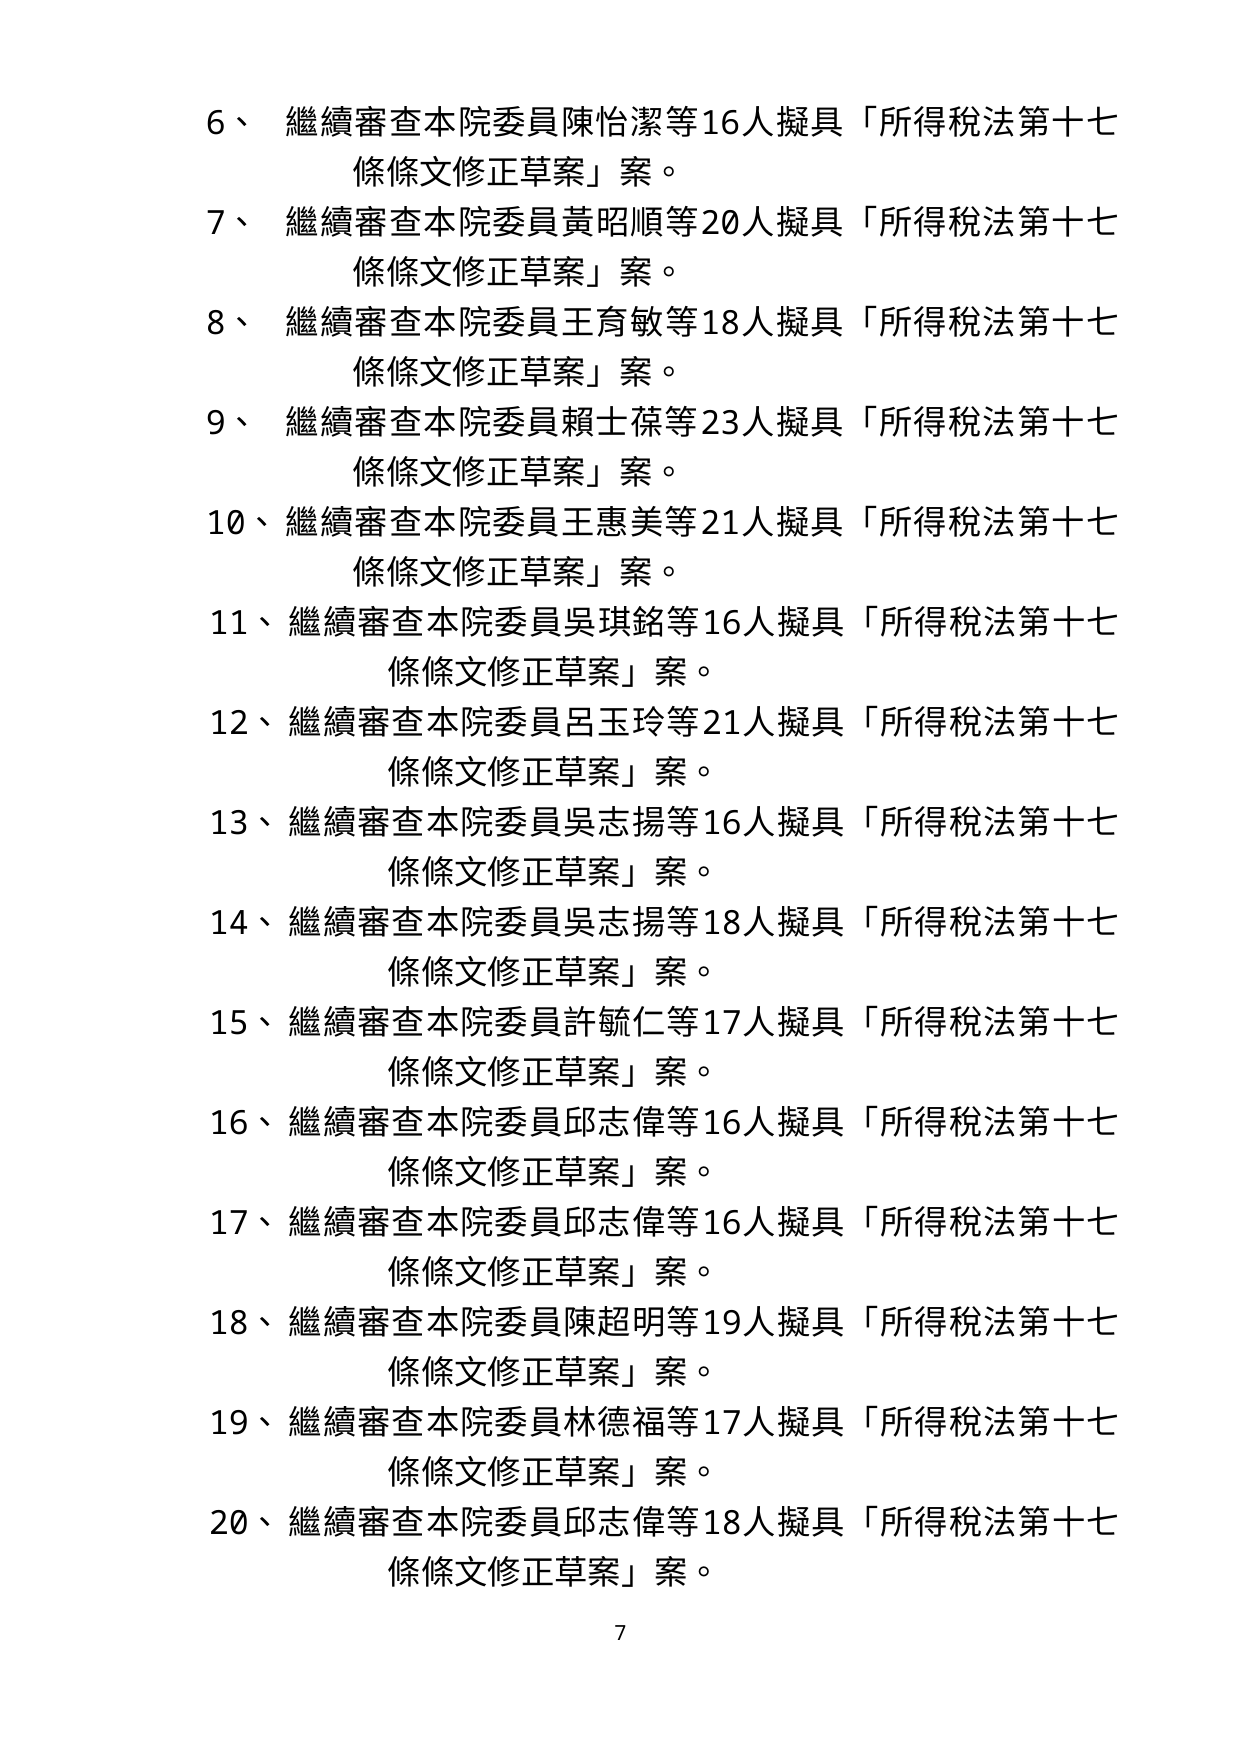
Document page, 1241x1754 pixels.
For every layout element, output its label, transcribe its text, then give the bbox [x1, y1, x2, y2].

list 繼續審查本院委員吳琪銘等16人擬具「所得稅法第十七條條文修正草案」案。 [208, 594, 1120, 694]
list 繼續審查本院委員王育敏等18人擬具「所得稅法第十七條條文修正草案」案。 [206, 294, 1120, 394]
list 繼續審查本院委員邱志偉等18人擬具「所得稅法第十七條條文修正草案」案。 [208, 1494, 1120, 1594]
list 繼續審查本院委員吳志揚等16人擬具「所得稅法第十七條條文修正草案」案。 [208, 794, 1120, 894]
list 繼續審查本院委員王惠美等21人擬具「所得稅法第十七條條文修正草案」案。 [206, 494, 1120, 594]
list 繼續審查本院委員林德福等17人擬具「所得稅法第十七條條文修正草案」案。 [208, 1394, 1120, 1494]
list 繼續審查本院委員邱志偉等16人擬具「所得稅法第十七條條文修正草案」案。 [208, 1194, 1120, 1294]
list 繼續審查本院委員吳志揚等18人擬具「所得稅法第十七條條文修正草案」案。 [208, 894, 1120, 994]
list 繼續審查本院委員黃昭順等20人擬具「所得稅法第十七條條文修正草案」案。 [206, 194, 1120, 294]
list 繼續審查本院委員許毓仁等17人擬具「所得稅法第十七條條文修正草案」案。 [208, 994, 1120, 1094]
list 繼續審查本院委員賴士葆等23人擬具「所得稅法第十七條條文修正草案」案。 [206, 394, 1120, 494]
list 繼續審查本院委員呂玉玲等21人擬具「所得稅法第十七條條文修正草案」案。 [208, 694, 1120, 794]
list 繼續審查本院委員陳超明等19人擬具「所得稅法第十七條條文修正草案」案。 [208, 1294, 1120, 1394]
list 繼續審查本院委員陳怡潔等16人擬具「所得稅法第十七條條文修正草案」案。 [206, 94, 1120, 194]
list 繼續審查本院委員邱志偉等16人擬具「所得稅法第十七條條文修正草案」案。 [208, 1094, 1120, 1194]
